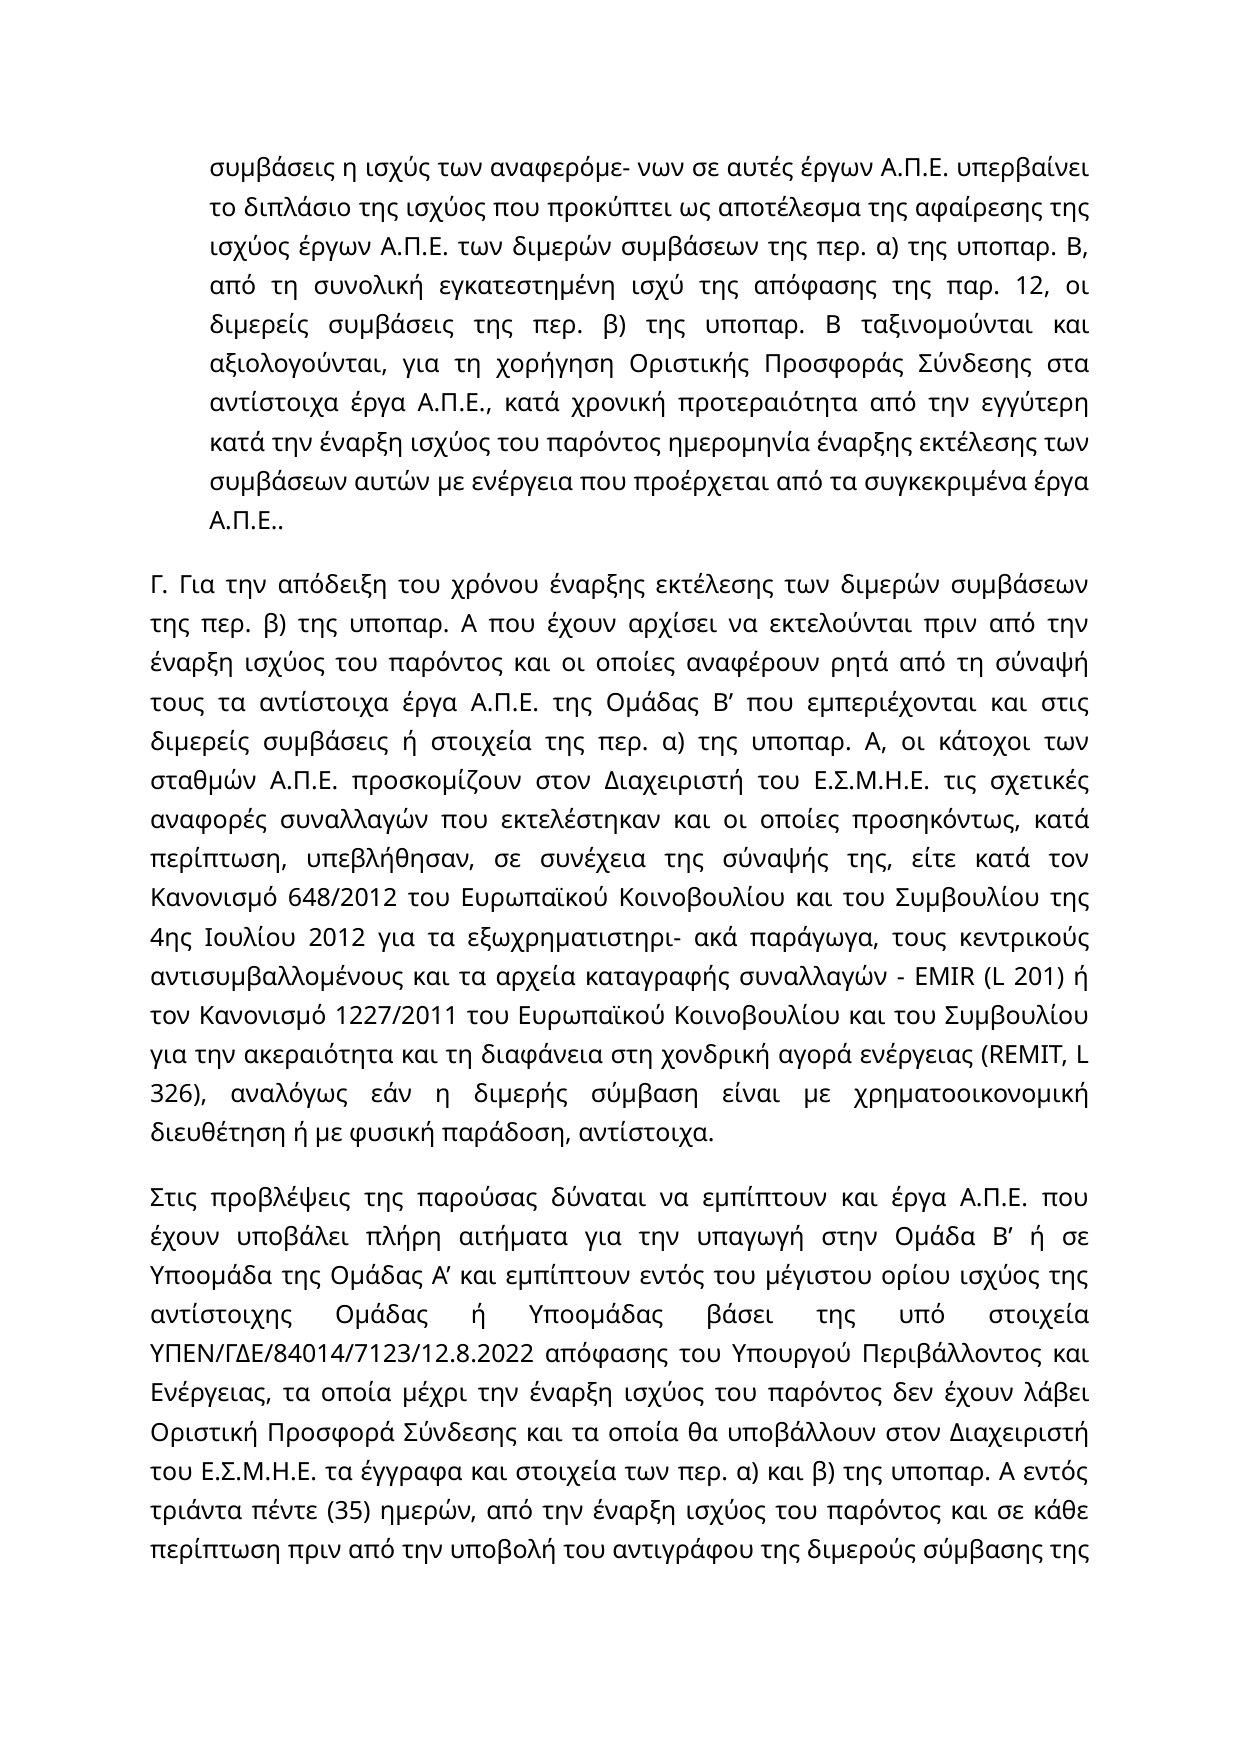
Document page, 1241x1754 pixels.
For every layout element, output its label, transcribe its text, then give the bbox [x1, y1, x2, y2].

text Γ. Για την απόδειξη του χρόνου έναρξης εκτέλεσης των διμερών συμβάσεων της περ. β) της υποπαρ. Α που έχουν αρχίσει να εκτελούνται πριν από την έναρξη ισχύος του παρόντος και οι οποίες αναφέρουν ρητά από τη σύναψή τους τα αντίστοιχα έργα Α.Π.Ε. της Ομάδας Β’ που εμπεριέχονται και στις διμερείς συμβάσεις ή στοιχεία της περ. α) της υποπαρ. Α, οι κάτοχοι των σταθμών Α.Π.Ε. προσκομίζουν στον Διαχειριστή του Ε.Σ.Μ.Η.Ε. τις σχετικές αναφορές συναλλαγών που εκτελέστηκαν και οι οποίες προσηκόντως, κατά περίπτωση, υπεβλήθησαν, σε συνέχεια της σύναψής της, είτε κατά τον Κανονισμό 648/2012 του Ευρωπαϊκού Κοινοβουλίου και του Συμβουλίου της 4ης Ιουλίου 2012 για τα εξωχρηματιστηρι- ακά παράγωγα, τους κεντρικούς αντισυμβαλλομένους και τα αρχεία καταγραφής συναλλαγών - EMIR (L 201) ή τον Κανονισμό 1227/2011 του Ευρωπαϊκού Κοινοβουλίου και του Συμβουλίου για την ακεραιότητα και τη διαφάνεια στη χονδρική αγορά ενέργειας (REMIT, L 326), αναλόγως εάν η διμερής σύμβαση είναι με χρηματοοικονομική διευθέτηση ή με φυσική παράδοση, αντίστοιχα. [150, 567, 1090, 1149]
list συμβάσεις η ισχύς των αναφερόμε- νων σε αυτές έργων Α.Π.Ε. υπερβαίνει το διπλάσιο της ισχύος που προκύπτει ως αποτέλεσμα της αφαίρεσης της ισχύος έργων Α.Π.Ε. των διμερών συμβάσεων της περ. α) της υποπαρ. Β, από τη συνολική εγκατεστημένη ισχύ της απόφασης της παρ. 12, οι διμερείς συμβάσεις της περ. β) της υποπαρ. Β ταξινομούνται και αξιολογούνται, για τη χορήγηση Οριστικής Προσφοράς Σύνδεσης στα αντίστοιχα έργα Α.Π.Ε., κατά χρονική προτεραιότητα από την εγγύτερη κατά την έναρξη ισχύος του παρόντος ημερομηνία έναρξης εκτέλεσης των συμβάσεων αυτών με ενέργεια που προέρχεται από τα συγκεκριμένα έργα Α.Π.Ε.. [150, 150, 1090, 537]
text Στις προβλέψεις της παρούσας δύναται να εμπίπτουν και έργα Α.Π.Ε. που έχουν υποβάλει πλήρη αιτήματα για την υπαγωγή στην Ομάδα Β’ ή σε Υποομάδα της Ομάδας Α’ και εμπίπτουν εντός του μέγιστου ορίου ισχύος της αντίστοιχης Ομάδας ή Υποομάδας βάσει της υπό στοιχεία ΥΠΕΝ/ΓΔΕ/84014/7123/12.8.2022 απόφασης του Υπουργού Περιβάλλοντος και Ενέργειας, τα οποία μέχρι την έναρξη ισχύος του παρόντος δεν έχουν λάβει Οριστική Προσφορά Σύνδεσης και τα οποία θα υποβάλλουν στον Διαχειριστή του Ε.Σ.Μ.Η.Ε. τα έγγραφα και στοιχεία των περ. α) και β) της υποπαρ. Α εντός τριάντα πέντε (35) ημερών, από την έναρξη ισχύος του παρόντος και σε κάθε περίπτωση πριν από την υποβολή του αντιγράφου της διμερούς σύμβασης της [150, 1179, 1090, 1566]
